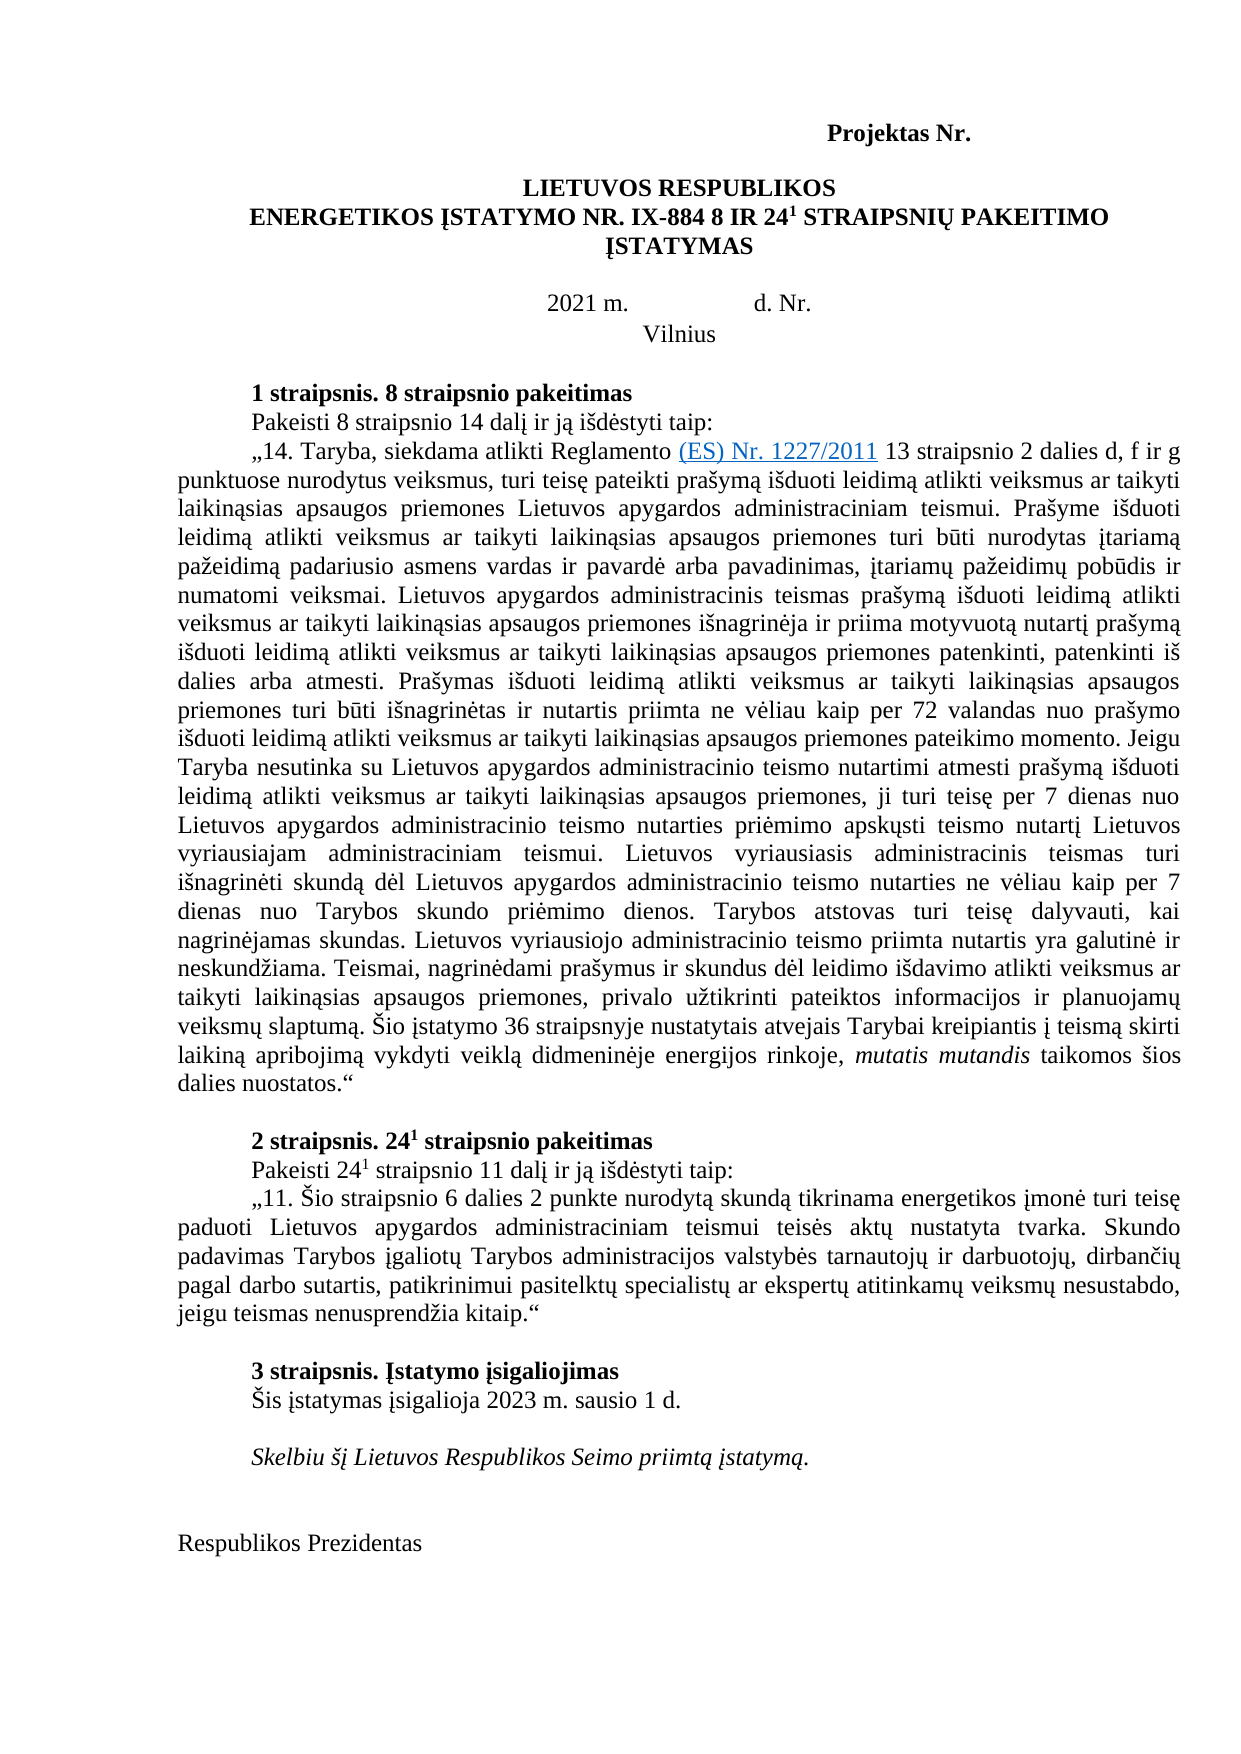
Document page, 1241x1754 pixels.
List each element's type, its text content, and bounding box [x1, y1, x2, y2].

text Pakeisti 241 straipsnio 11 dalį ir ją išdėstyti taip: [177, 1155, 1181, 1183]
text ENERGETIKOS ĮSTATYMO NR. IX-884 8 IR 241 STRAIPSNIŲ PAKEITIMO [177, 202, 1181, 231]
text Skelbiu šį Lietuvos Respublikos Seimo priimtą įstatymą. [177, 1442, 1181, 1471]
text „14. Taryba, siekdama atlikti Reglamento (ES) Nr. 1227/2011 13 straipsnio 2 dalies d, f ir g punktuose nurodytus veiksmus, turi teisę pateikti prašymą išduoti leidimą atlikti veiksmus ar taikyti laikinąsias apsaugos priemones Lietuvos apygardos administraciniam teismui. Prašyme išduoti leidimą atlikti veiksmus ar taikyti laikinąsias apsaugos priemones turi būti nurodytas įtariamą pažeidimą padariusio asmens vardas ir pavardė arba pavadinimas, įtariamų pažeidimų pobūdis ir numatomi veiksmai. Lietuvos apygardos administracinis teismas prašymą išduoti leidimą atlikti veiksmus ar taikyti laikinąsias apsaugos priemones išnagrinėja ir priima motyvuotą nutartį prašymą išduoti leidimą atlikti veiksmus ar taikyti laikinąsias apsaugos priemones patenkinti, patenkinti iš dalies arba atmesti. Prašymas išduoti leidimą atlikti veiksmus ar taikyti laikinąsias apsaugos priemones turi būti išnagrinėtas ir nutartis priimta ne vėliau kaip per 72 valandas nuo prašymo išduoti leidimą atlikti veiksmus ar taikyti laikinąsias apsaugos priemones pateikimo momento. Jeigu Taryba nesutinka su Lietuvos apygardos administracinio teismo nutartimi atmesti prašymą išduoti leidimą atlikti veiksmus ar taikyti laikinąsias apsaugos priemones, ji turi teisę per 7 dienas nuo Lietuvos apygardos administracinio teismo nutarties priėmimo apskųsti teismo nutartį Lietuvos vyriausiajam administraciniam teismui. Lietuvos vyriausiasis administracinis teismas turi išnagrinėti skundą dėl Lietuvos apygardos administracinio teismo nutarties ne vėliau kaip per 7 dienas nuo Tarybos skundo priėmimo dienos. Tarybos atstovas turi teisę dalyvauti, kai nagrinėjamas skundas. Lietuvos vyriausiojo administracinio teismo priimta nutartis yra galutinė ir neskundžiama. Teismai, nagrinėdami prašymus ir skundus dėl leidimo išdavimo atlikti veiksmus ar taikyti laikinąsias apsaugos priemones, privalo užtikrinti pateiktos informacijos ir planuojamų veiksmų slaptumą. Šio įstatymo 36 straipsnyje nustatytais atvejais Tarybai kreipiantis į teismą skirti laikiną apribojimą vykdyti veiklą didmeninėje energijos rinkoje, mutatis mutandis taikomos šios dalies nuostatos.“ [177, 436, 1181, 1097]
text „11. Šio straipsnio 6 dalies 2 punkte nurodytą skundą tikrinama energetikos įmonė turi teisę paduoti Lietuvos apygardos administraciniam teismui teisės aktų nustatyta tvarka. Skundo padavimas Tarybos įgaliotų Tarybos administracijos valstybės tarnautojų ir darbuotojų, dirbančių pagal darbo sutartis, patikrinimui pasitelktų specialistų ar ekspertų atitinkamų veiksmų nesustabdo, jeigu teismas nenusprendžia kitaip.“ [177, 1183, 1181, 1327]
text Respublikos Prezidentas [177, 1528, 1181, 1557]
text Šis įstatymas įsigalioja 2023 m. sausio 1 d. [177, 1385, 1181, 1413]
text 1 straipsnis. 8 straipsnio pakeitimas [177, 378, 1181, 407]
text 2021 m. d. Nr. [177, 288, 1181, 317]
text LIETUVOS RESPUBLIKOS [177, 173, 1181, 202]
text Projektas Nr. [177, 118, 1181, 147]
text 2 straipsnis. 241 straipsnio pakeitimas [251, 1126, 1181, 1155]
text 3 straipsnis. Įstatymo įsigaliojimas [177, 1356, 1181, 1385]
text Vilnius [177, 319, 1181, 348]
text ĮSTATYMAS [177, 231, 1181, 259]
text Pakeisti 8 straipsnio 14 dalį ir ją išdėstyti taip: [177, 407, 1181, 436]
